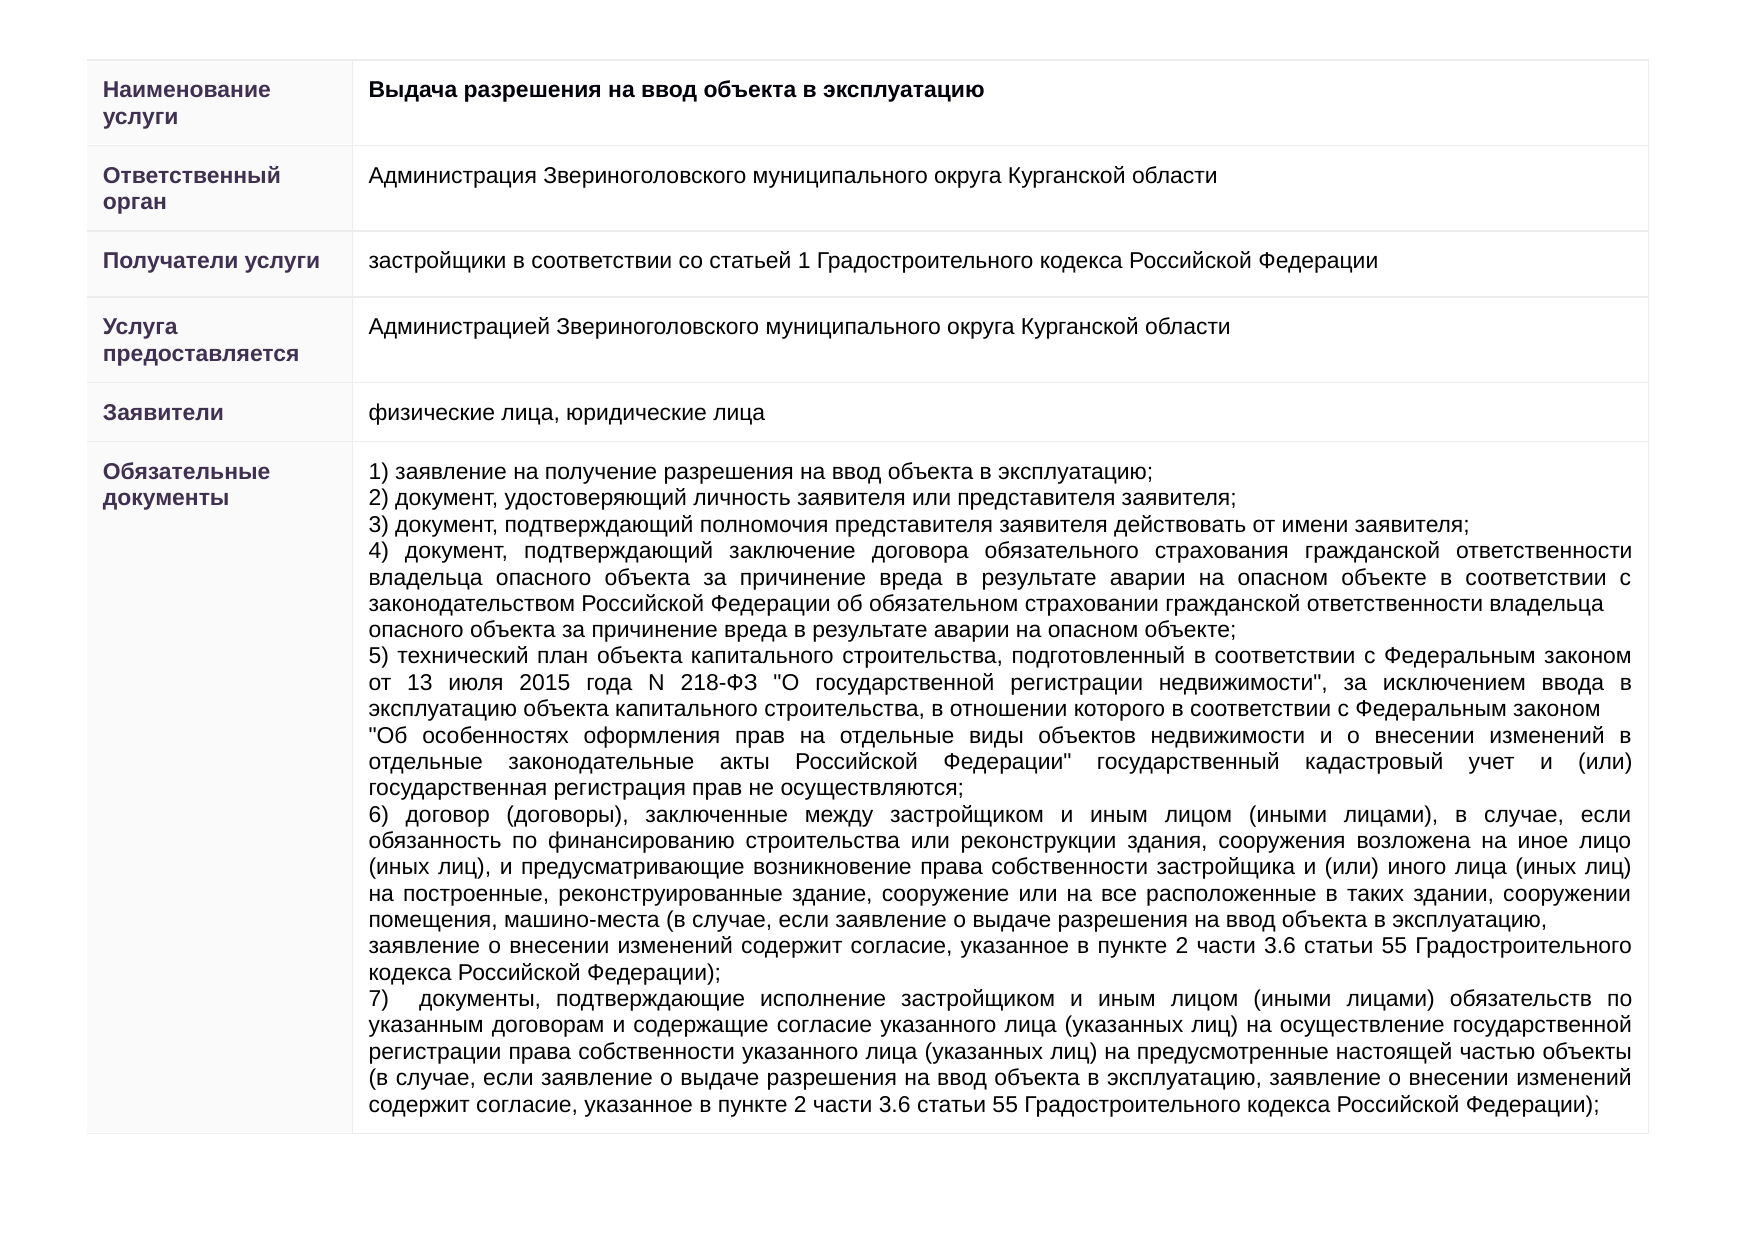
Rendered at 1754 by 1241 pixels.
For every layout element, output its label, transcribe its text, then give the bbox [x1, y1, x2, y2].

table_cell физические лица, юридические лица [353, 383, 1648, 441]
table_cell Получатели услуги [87, 232, 352, 296]
table_cell застройщики в соответствии со статьей 1 Градостроительного кодекса Российской Федерации [353, 232, 1648, 296]
table_header Выдача разрешения на ввод объекта в эксплуатацию [353, 61, 1648, 144]
table_cell Обязательные документы [87, 442, 352, 1132]
table_cell Администрацией Звериноголовского муниципального округа Курганской области [353, 298, 1648, 382]
table_cell Заявители [87, 383, 352, 441]
table_cell Ответственный орган [87, 146, 352, 230]
table_header Наименование услуги [87, 61, 352, 144]
table_cell Услуга предоставляется [87, 298, 352, 382]
table_cell Администрация Звериноголовского муниципального округа Курганской области [353, 146, 1648, 230]
table_cell 1) заявление на получение разрешения на ввод объекта в эксплуатацию; 2) документ, удостоверяющий личность заявителя или представителя заявителя; 3) документ, подтверждающий полномочия представителя заявителя действовать от имени заявителя; 4) документ, подтверждающий заключение договора обязательного страхования гражданской ответственности владельца опасного объекта за причинение вреда в результате аварии на опасном объекте в соответствии с законодательством Российской Федерации об обязательном страховании гражданской ответственности владельца опасного объекта за причинение вреда в результате аварии на опасном объекте; 5) технический план объекта капитального строительства, подготовленный в соответствии с Федеральным законом от 13 июля 2015 года N 218-ФЗ "О государственной регистрации недвижимости", за исключением ввода в эксплуатацию объекта капитального строительства, в отношении которого в соответствии с Федеральным законом "Об особенностях оформления прав на отдельные виды объектов недвижимости и о внесении изменений в отдельные законодательные акты Российской Федерации" государственный кадастровый учет и (или) государственная регистрация прав не осуществляются; 6) договор (договоры), заключенные между застройщиком и иным лицом (иными лицами), в случае, если обязанность по финансированию строительства или реконструкции здания, сооружения возложена на иное лицо (иных лиц), и предусматривающие возникновение права собственности застройщика и (или) иного лица (иных лиц) на построенные, реконструированные здание, сооружение или на все расположенные в таких здании, сооружении помещения, машино-места (в случае, если заявление о выдаче разрешения на ввод объекта в эксплуатацию, заявление о внесении изменений содержит согласие, указанное в пункте 2 части 3.6 статьи 55 Градостроительного кодекса Российской Федерации); 7) документы, подтверждающие исполнение застройщиком и иным лицом (иными лицами) обязательств по указанным договорам и содержащие согласие указанного лица (указанных лиц) на осуществление государственной регистрации права собственности указанного лица (указанных лиц) на предусмотренные настоящей частью объекты (в случае, если заявление о выдаче разрешения на ввод объекта в эксплуатацию, заявление о внесении изменений содержит согласие, указанное в пункте 2 части 3.6 статьи 55 Градостроительного кодекса Российской Федерации); [353, 442, 1648, 1132]
